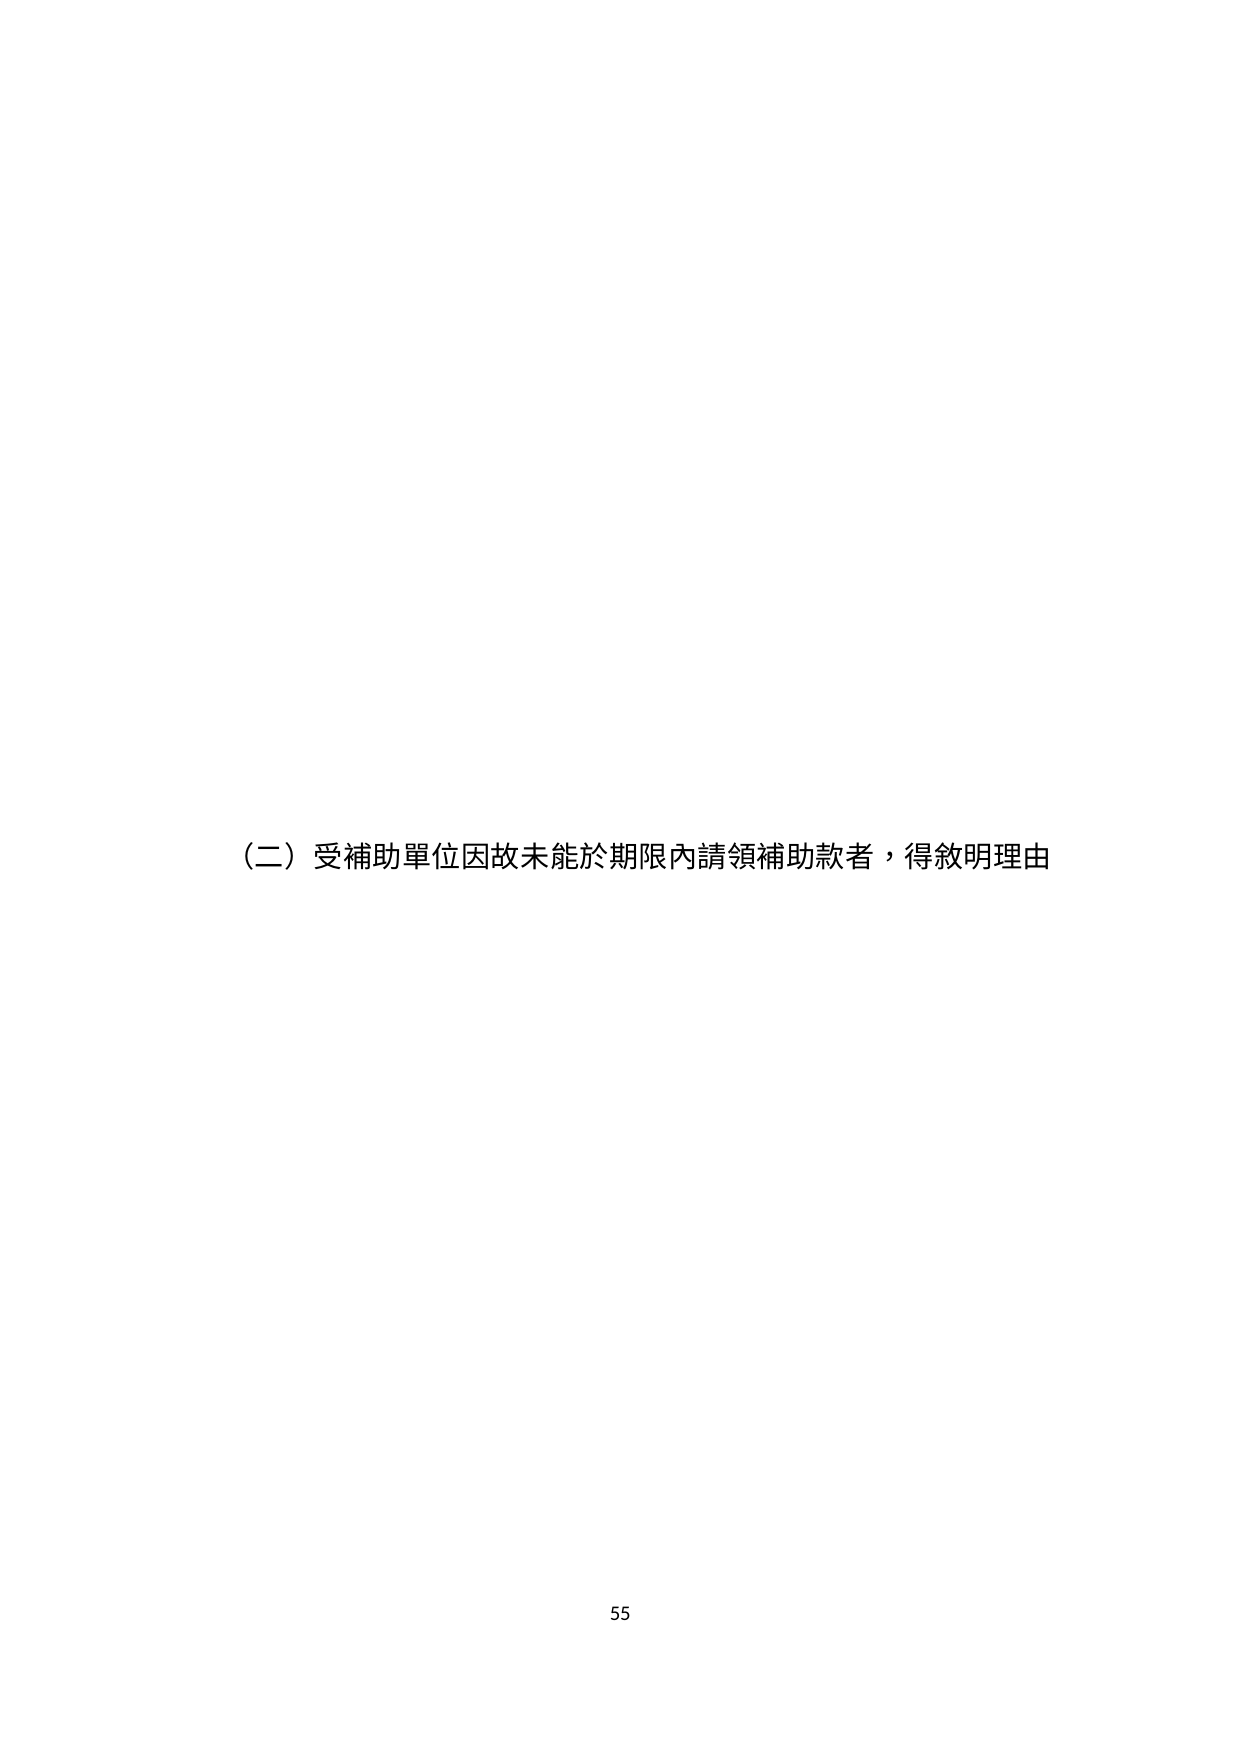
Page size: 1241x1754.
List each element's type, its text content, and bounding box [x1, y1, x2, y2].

text （二）受補助單位因故未能於期限內請領補助款者，得敘明理由 [225, 813, 1053, 875]
